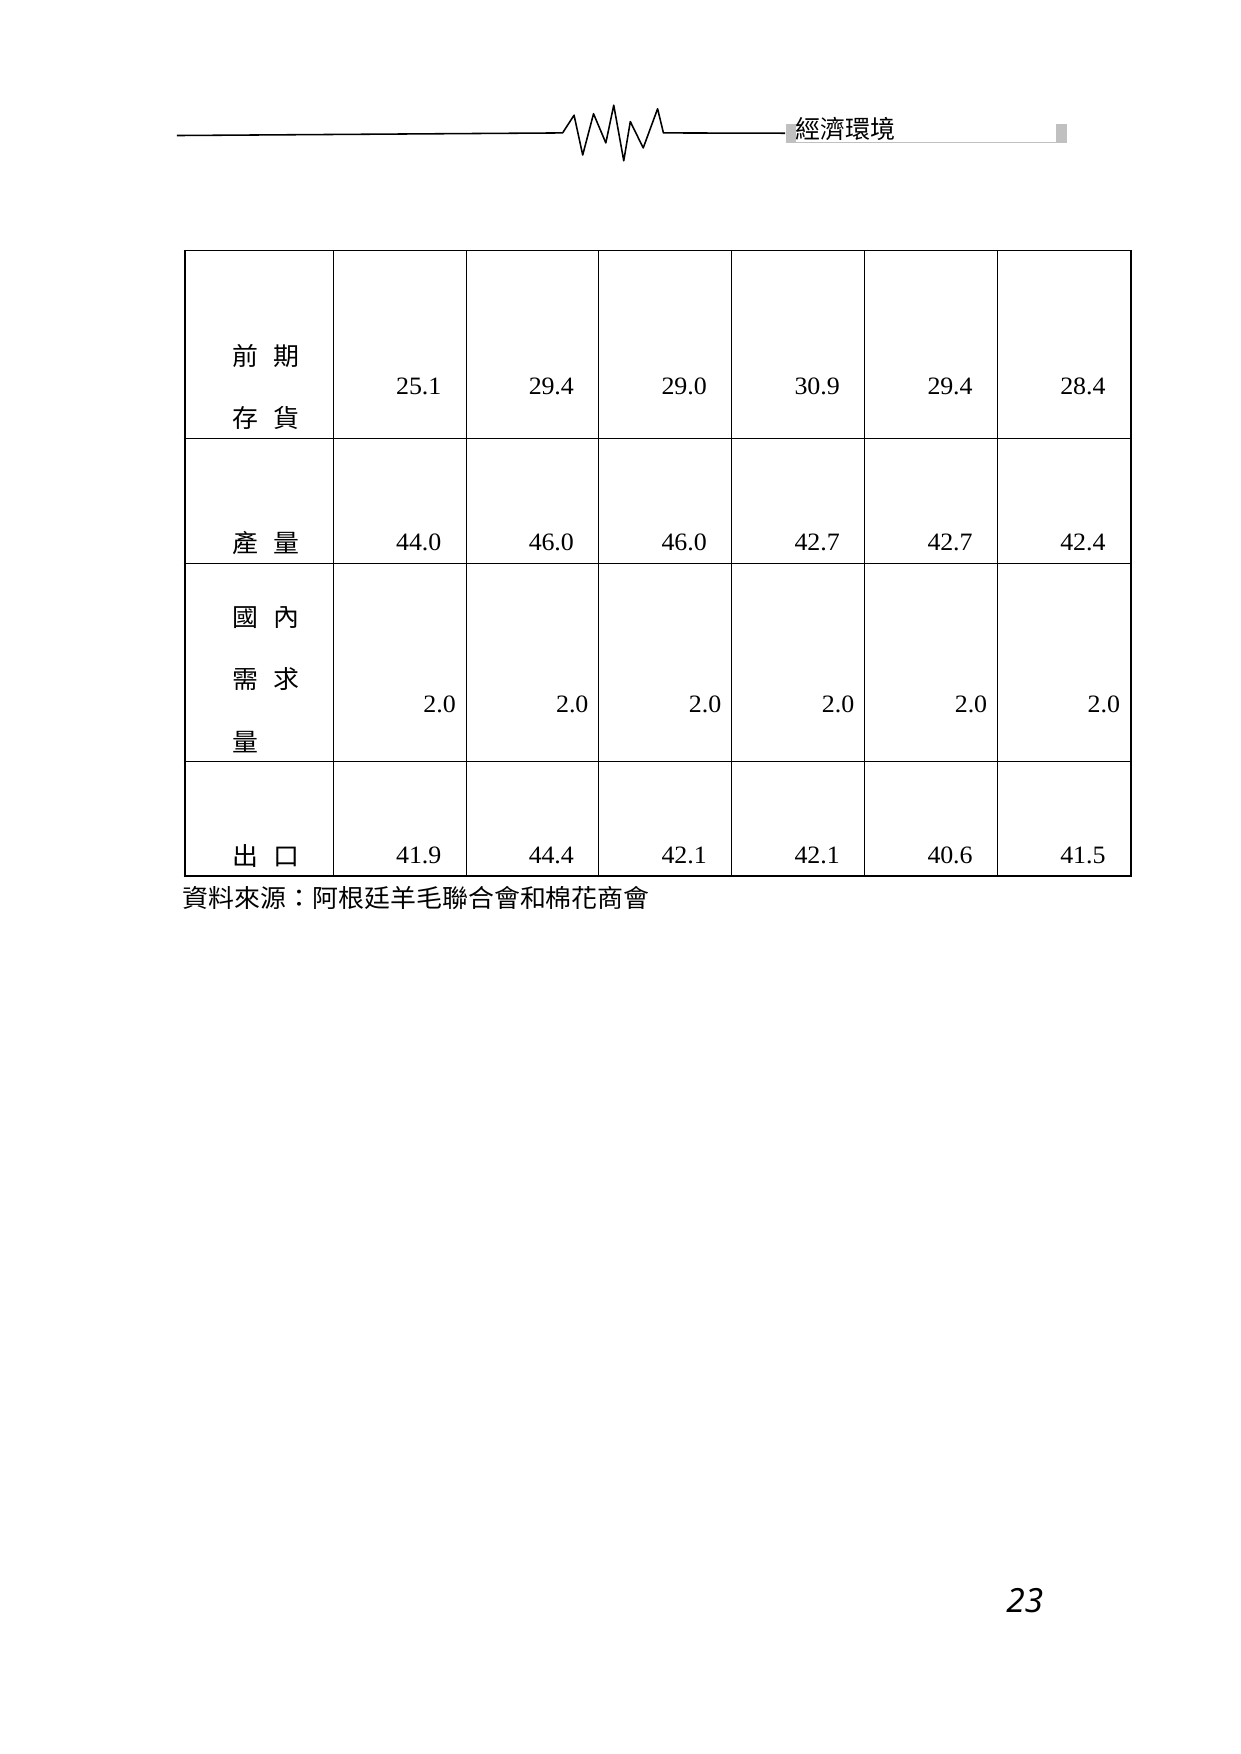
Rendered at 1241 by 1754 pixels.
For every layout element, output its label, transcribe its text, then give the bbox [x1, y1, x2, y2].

table_cell 40.6 [865, 762, 997, 875]
table_cell 41.5 [998, 762, 1130, 875]
table_cell 2.0 [467, 564, 598, 761]
table_cell 29.4 [467, 251, 598, 438]
table_cell 2.0 [998, 564, 1130, 761]
table_cell 46.0 [599, 439, 731, 563]
table_cell 29.0 [599, 251, 731, 438]
table_cell 42.7 [732, 439, 864, 563]
table_cell 44.0 [334, 439, 466, 563]
table_cell 國內需求量 [186, 564, 333, 761]
table_cell 2.0 [599, 564, 731, 761]
table_cell 2.0 [865, 564, 997, 761]
table_cell 42.4 [998, 439, 1130, 563]
table_cell 2.0 [334, 564, 466, 761]
table_cell 42.7 [865, 439, 997, 563]
table_cell 42.1 [732, 762, 864, 875]
table_cell 25.1 [334, 251, 466, 438]
table_cell 28.4 [998, 251, 1130, 438]
table_cell 44.4 [467, 762, 598, 875]
table_cell 產量 [186, 439, 333, 563]
table_cell 2.0 [732, 564, 864, 761]
table_cell 41.9 [334, 762, 466, 875]
table_cell 46.0 [467, 439, 598, 563]
table_cell 30.9 [732, 251, 864, 438]
table_cell 前期存貨 [186, 251, 333, 438]
table_cell 出口 [186, 762, 333, 875]
text 資料來源：阿根廷羊毛聯合會和棉花商會 [183, 877, 1058, 915]
table_cell 42.1 [599, 762, 731, 875]
table_cell 29.4 [865, 251, 997, 438]
